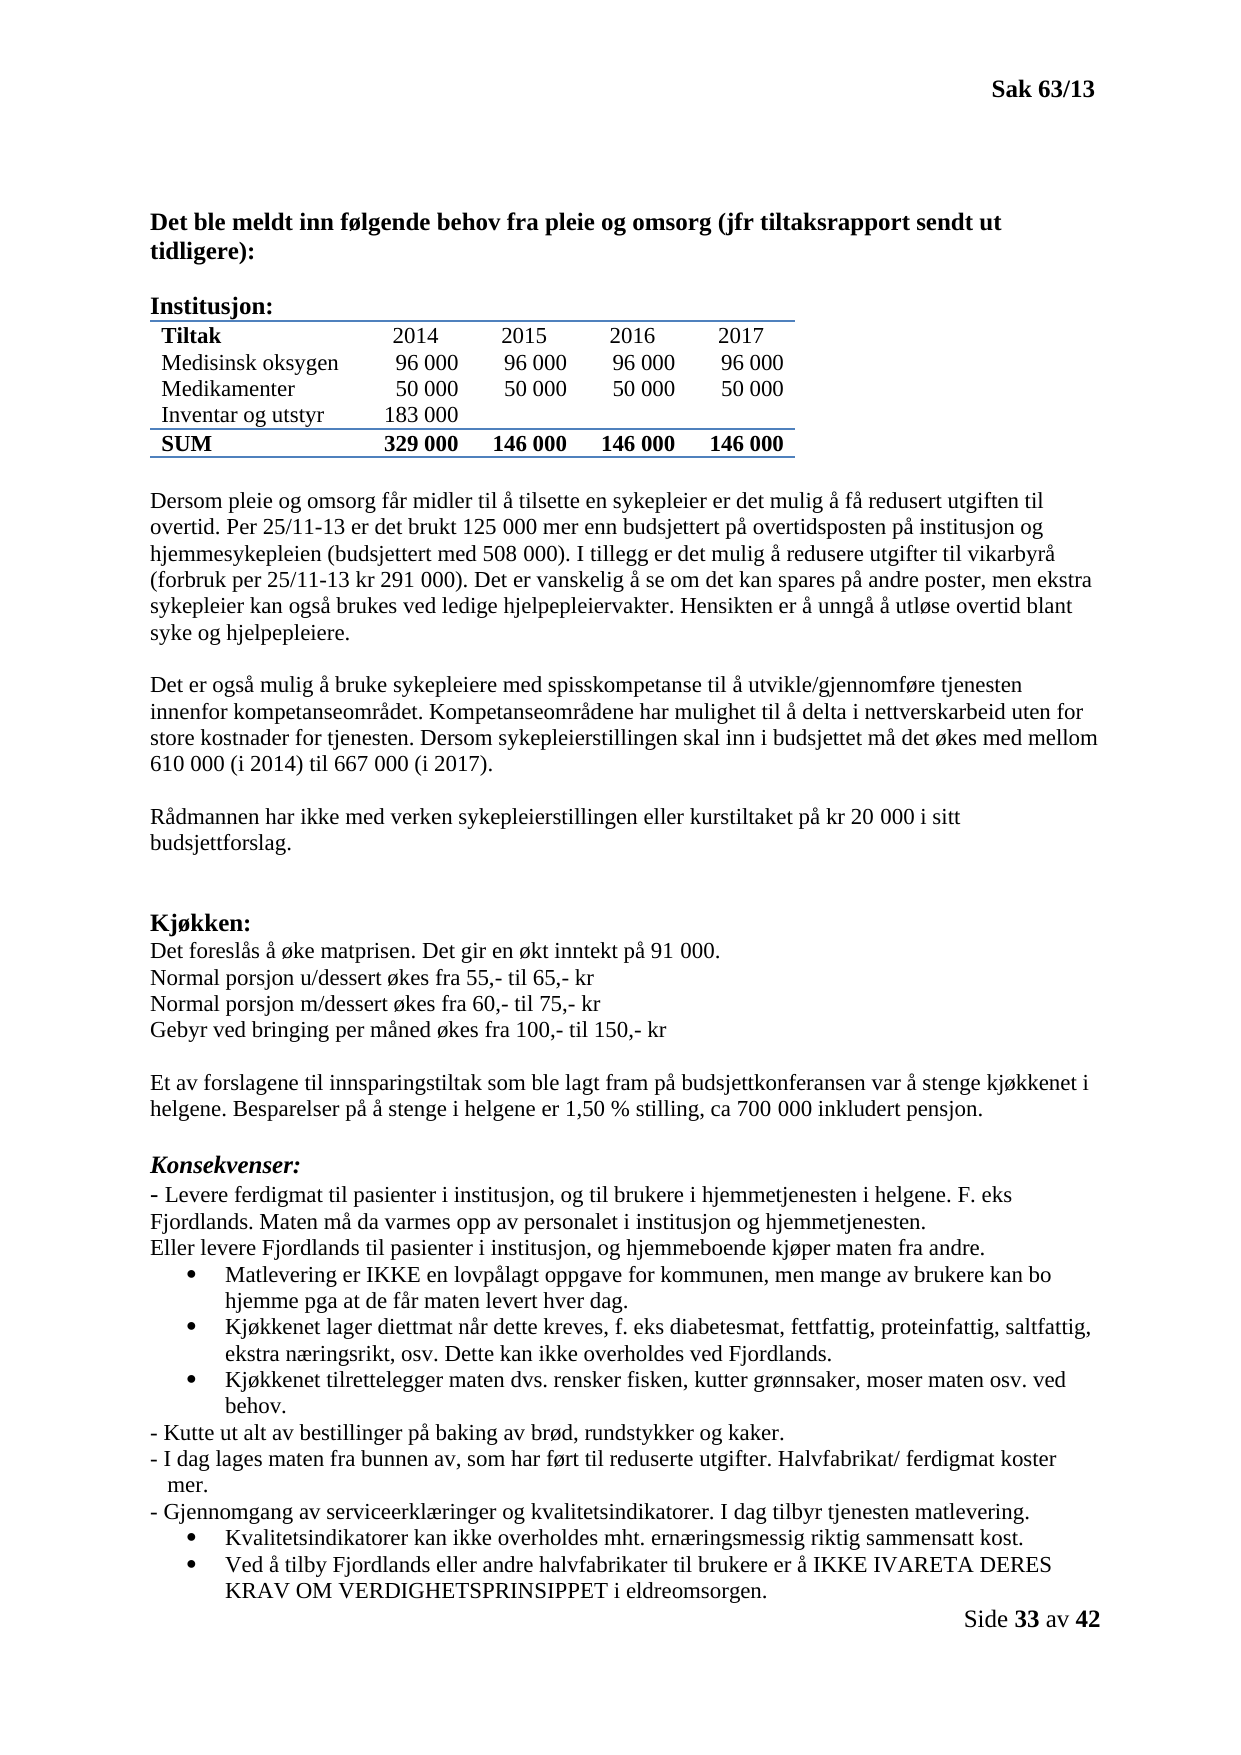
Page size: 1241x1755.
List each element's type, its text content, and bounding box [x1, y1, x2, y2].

text Et av forslagene til innsparingstiltak som ble lagt fram på budsjettkonferansen var å stenge kjøkkenet i helgene. Besparelser på å stenge i helgene er 1,50 % stilling, ca 700 000 inkludert pensjon. [150, 1069, 1100, 1122]
table_header 2017 [686, 322, 795, 348]
text mer. [150, 1472, 1100, 1498]
table_cell 50 000 [578, 375, 686, 401]
list Kjøkkenet tilrettelegger maten dvs. rensker fisken, kutter grønnsaker, moser maten osv. ved behov. [187, 1366, 1100, 1419]
table_cell SUM [150, 430, 361, 456]
table_cell Medisinsk oksygen [150, 349, 361, 375]
table_header 2015 [470, 322, 578, 348]
table_cell 96 000 [578, 349, 686, 375]
text - Kutte ut alt av bestillinger på baking av brød, rundstykker og kaker. [150, 1419, 1100, 1445]
text Rådmannen har ikke med verken sykepleierstillingen eller kurstiltaket på kr 20 000 i sitt budsjettforslag. [150, 803, 1100, 856]
list Kjøkkenet lager diettmat når dette kreves, f. eks diabetesmat, fettfattig, proteinfattig, saltfattig, ekstra næringsrikt, osv. Dette kan ikke overholdes ved Fjordlands. [187, 1313, 1100, 1366]
table_cell 183 000 [361, 401, 469, 428]
list Kvalitetsindikatorer kan ikke overholdes mht. ernæringsmessig riktig sammensatt kost. [187, 1524, 1100, 1551]
text Dersom pleie og omsorg får midler til å tilsette en sykepleier er det mulig å få redusert utgiften til overtid. Per 25/11-13 er det brukt 125 000 mer enn budsjettert på overtidsposten på institusjon og hjemmesykepleien (budsjettert med 508 000). I tillegg er det mulig å redusere utgifter til vikarbyrå (forbruk per 25/11-13 kr 291 000). Det er vanskelig å se om det kan spares på andre poster, men ekstra sykepleier kan også brukes ved ledige hjelpepleiervakter. Hensikten er å unngå å utløse overtid blant syke og hjelpepleiere. [150, 487, 1100, 645]
table_cell 50 000 [470, 375, 578, 401]
text Eller levere Fjordlands til pasienter i institusjon, og hjemmeboende kjøper maten fra andre. [150, 1234, 1100, 1261]
list Matlevering er IKKE en lovpålagt oppgave for kommunen, men mange av brukere kan bo hjemme pga at de får maten levert hver dag. [187, 1261, 1100, 1313]
table_cell 96 000 [361, 349, 469, 375]
text Gebyr ved bringing per måned økes fra 100,- til 150,- kr [150, 1016, 1100, 1043]
text Normal porsjon m/dessert økes fra 60,- til 75,- kr [150, 990, 1100, 1016]
table_cell [578, 401, 686, 428]
table_header 2014 [361, 322, 469, 348]
text Kjøkken: [150, 908, 1100, 937]
table_cell [470, 401, 578, 428]
text Institusjon: [150, 291, 1100, 320]
text - I dag lages maten fra bunnen av, som har ført til reduserte utgifter. Halvfabrikat/ ferdigmat koster [150, 1445, 1100, 1472]
text Det foreslås å øke matprisen. Det gir en økt inntekt på 91 000. [150, 937, 1100, 964]
text - Gjennomgang av serviceerklæringer og kvalitetsindikatorer. I dag tilbyr tjenesten matlevering. [150, 1498, 1100, 1524]
table_cell 96 000 [470, 349, 578, 375]
table_cell Medikamenter [150, 375, 361, 401]
text Det ble meldt inn følgende behov fra pleie og omsorg (jfr tiltaksrapport sendt ut tidligere): [150, 207, 1100, 265]
text Det er også mulig å bruke sykepleiere med spisskompetanse til å utvikle/gjennomføre tjenesten innenfor kompetanseområdet. Kompetanseområdene har mulighet til å delta i nettverskarbeid uten for store kostnader for tjenesten. Dersom sykepleierstillingen skal inn i budsjettet må det økes med mellom 610 000 (i 2014) til 667 000 (i 2017). [150, 671, 1100, 777]
table_cell 96 000 [686, 349, 795, 375]
table_cell 146 000 [470, 430, 578, 456]
table_cell 50 000 [361, 375, 469, 401]
list Ved å tilby Fjordlands eller andre halvfabrikater til brukere er å IKKE IVARETA DERES KRAV OM VERDIGHETSPRINSIPPET i eldreomsorgen. [187, 1551, 1100, 1603]
table_cell [686, 401, 795, 428]
table_cell Inventar og utstyr [150, 401, 361, 428]
table_cell 146 000 [686, 430, 795, 456]
table_cell 50 000 [686, 375, 795, 401]
text - Levere ferdigmat til pasienter i institusjon, og til brukere i hjemmetjenesten i helgene. F. eks Fjordlands. Maten må da varmes opp av personalet i institusjon og hjemmetjenesten. [150, 1179, 1100, 1234]
text Normal porsjon u/dessert økes fra 55,- til 65,- kr [150, 964, 1100, 990]
table_header 2016 [578, 322, 686, 348]
table_cell 146 000 [578, 430, 686, 456]
table_header Tiltak [150, 322, 361, 348]
table_cell 329 000 [361, 430, 469, 456]
text Konsekvenser: [150, 1151, 1100, 1179]
